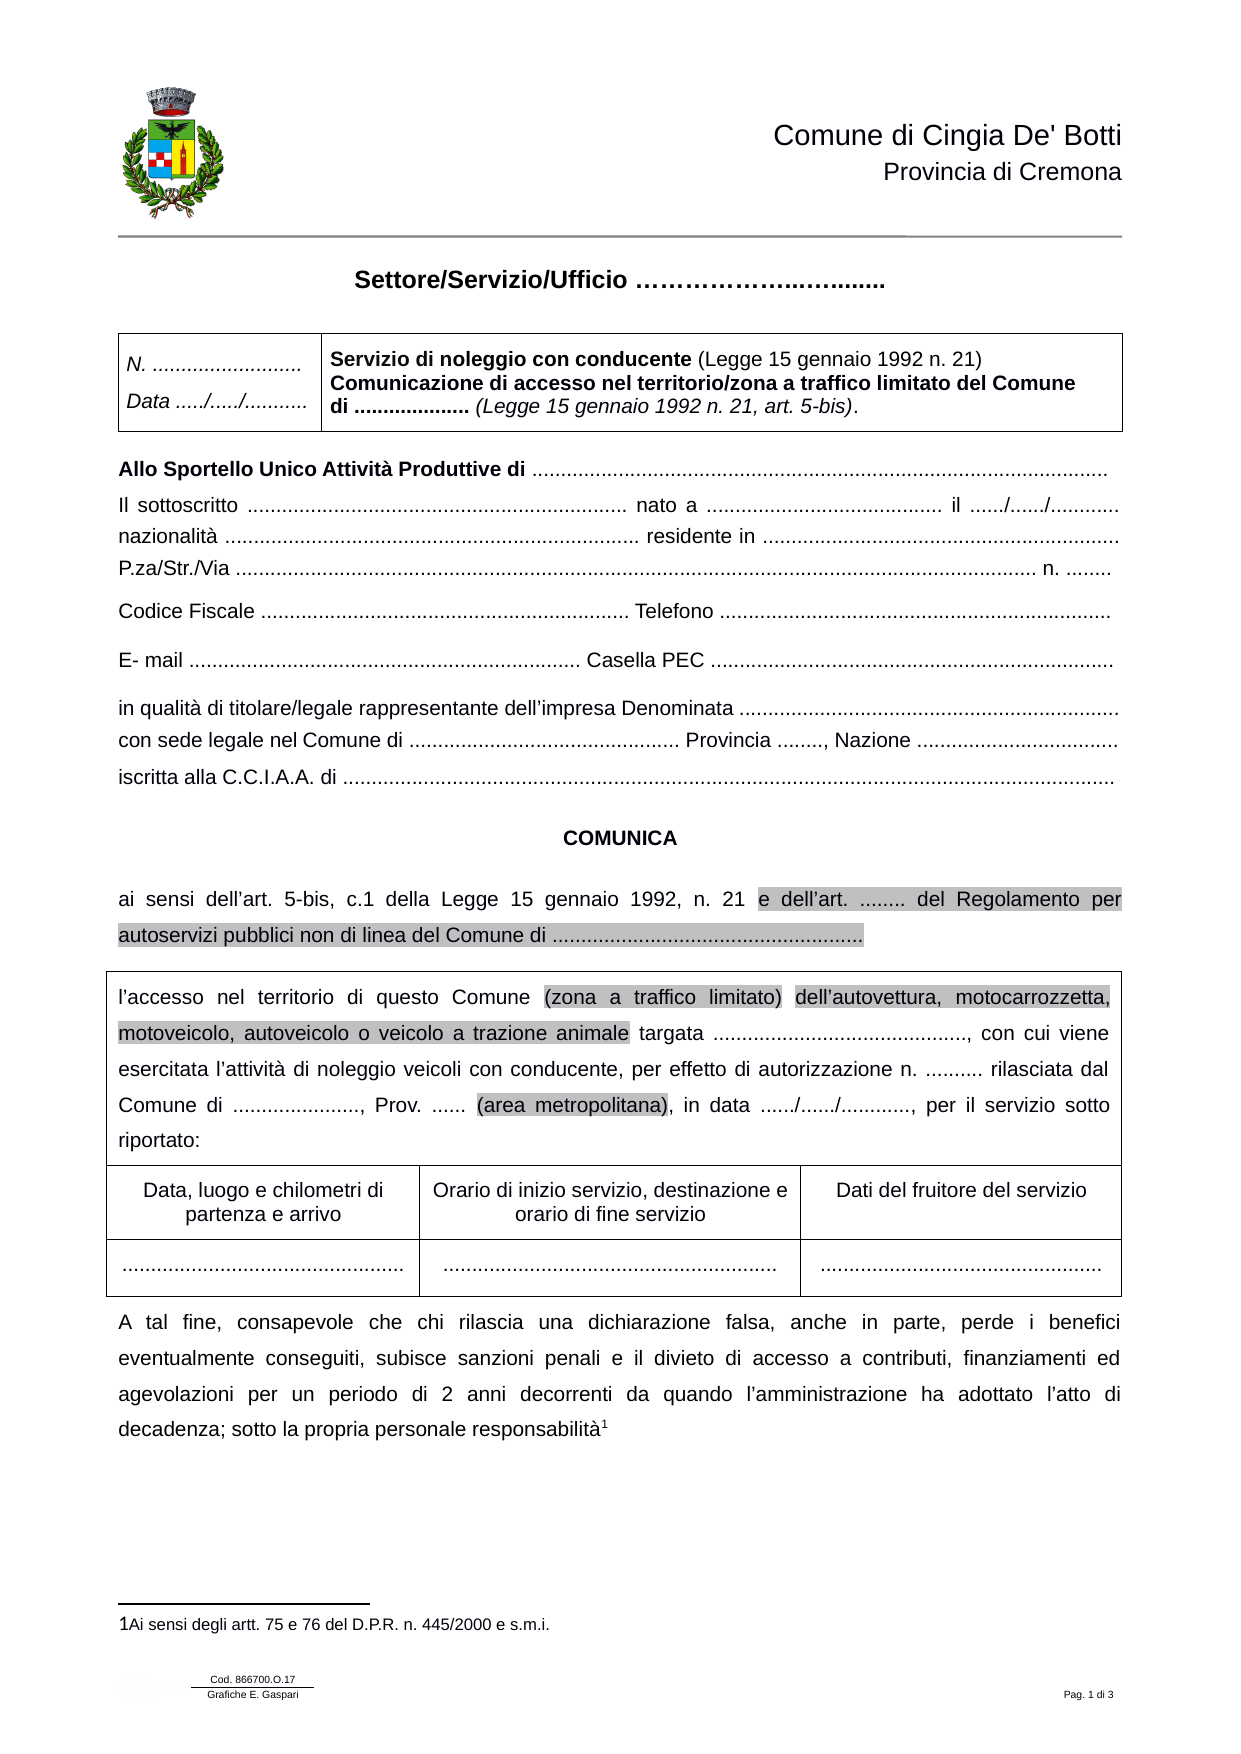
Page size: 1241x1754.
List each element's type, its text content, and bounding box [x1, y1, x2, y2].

text ai sensi dell’art. 5-bis, c.1 della Legge 15 gennaio 1992, n. 21 e dell’art. ........ del Regolamento per autoservizi pubblici non di linea del Comune di ...................................................... [118, 887, 1122, 947]
table_cell Data, luogo e chilometri di partenza e arrivo [107, 1166, 419, 1239]
text con sede legale nel Comune di ............................................... Provincia ........, Nazione ................................... [118, 728, 1122, 752]
text Comune di Cingia De' Botti [224, 118, 1122, 152]
text Allo Sportello Unico Attività Produttive di .................................................................................................... [118, 457, 1122, 481]
table_cell Orario di inizio servizio, destinazione e orario di fine servizio [420, 1166, 800, 1239]
text Settore/Servizio/Ufficio ………………...…........ [118, 265, 1122, 293]
picture [122, 87, 224, 219]
table_cell ................................................. [107, 1240, 419, 1296]
table_cell Dati del fruitore del servizio [801, 1166, 1121, 1239]
text COMUNICA [118, 826, 1122, 850]
table_header l’accesso nel territorio di questo Comune (zona a traffico limitato) dell’autovettura, motocarrozzetta, motoveicolo, autoveicolo o veicolo a trazione animale targata ............................................, con cui viene esercitata l’attività di noleggio veicoli con conducente, per effetto di autorizzazione n. .......... rilasciata dal Comune di ......................, Prov. ...... (area metropolitana), in data ....../....../............, per il servizio sotto riportato: [107, 972, 1121, 1165]
text Ai sensi degli artt. 75 e 76 del D.P.R. n. 445/2000 e s.m.i. [118, 1610, 1122, 1636]
table_header Servizio di noleggio con conducente (Legge 15 gennaio 1992 n. 21) Comunicazione di accesso nel territorio/zona a traffico limitato del Comune di .................... (Legge 15 gennaio 1992 n. 21, art. 5-bis). [322, 334, 1122, 431]
text Provincia di Cremona [224, 157, 1122, 185]
table_cell ................................................. [801, 1240, 1121, 1296]
text E- mail .................................................................... Casella PEC ...................................................................... [118, 648, 1122, 672]
text A tal fine, consapevole che chi rilascia una dichiarazione falsa, anche in parte, perde i benefici eventualmente conseguiti, subisce sanzioni penali e il divieto di accesso a contributi, finanziamenti ed agevolazioni per un periodo di 2 anni decorrenti da quando l’amministrazione ha adottato l’atto di decadenza; sotto la propria personale responsabilità [118, 1309, 1122, 1441]
text Codice Fiscale ................................................................ Telefono .................................................................... [118, 599, 1122, 623]
text in qualità di titolare/legale rappresentante dell’impresa Denominata .................................................................. [118, 696, 1122, 720]
table_cell .......................................................... [420, 1240, 800, 1296]
table_header N. .......................... Data ...../...../........... [119, 334, 321, 431]
text Il sottoscritto .................................................................. nato a ......................................... il ....../....../............ nazionalità ........................................................................ residente in .............................................................. P.za/Str./Via ........................................................................................................................................... n. ........ [118, 493, 1122, 579]
text iscritta alla C.C.I.A.A. di ...................................................................................................................................... [118, 765, 1122, 789]
